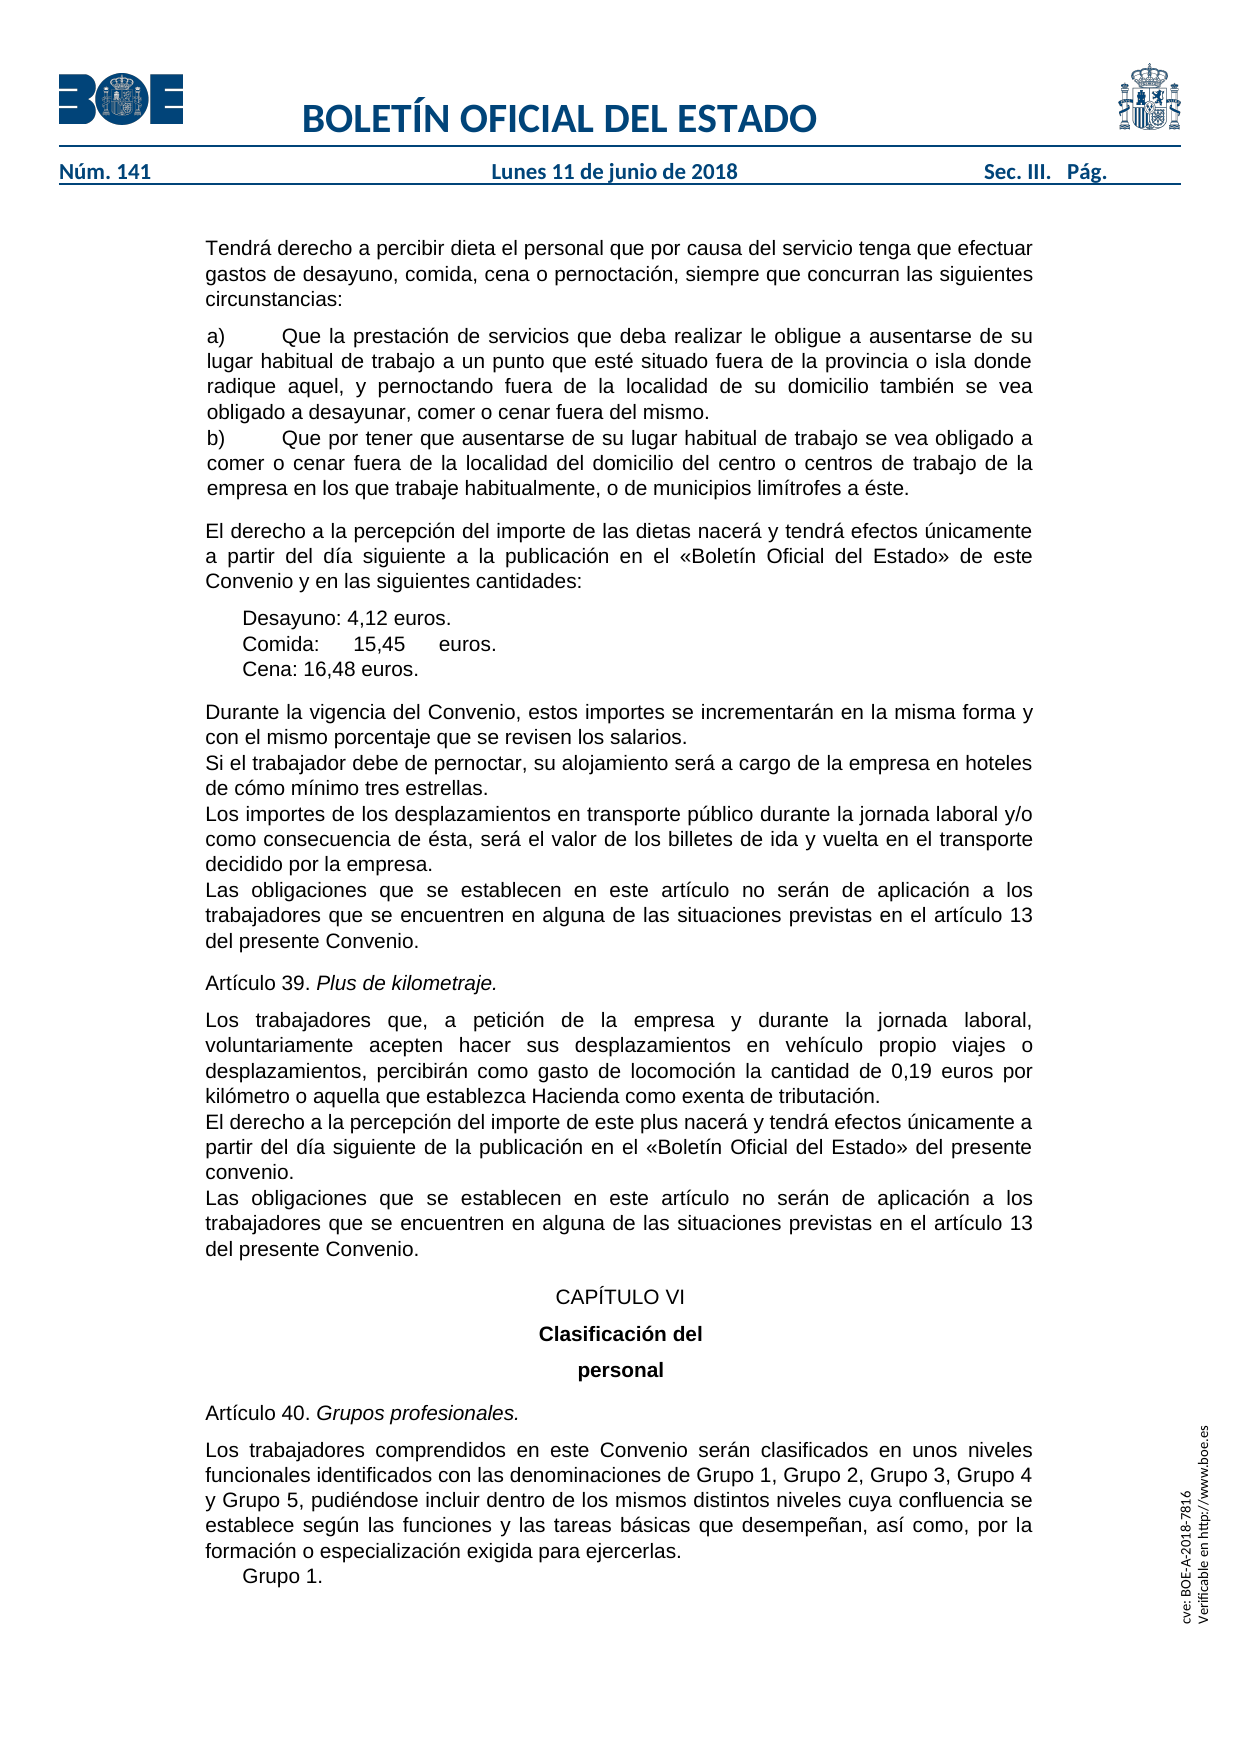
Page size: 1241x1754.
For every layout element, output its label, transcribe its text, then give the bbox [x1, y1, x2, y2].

text Durante la vigencia del Convenio, estos importes se incrementarán en la misma forma y con el mismo porcentaje que se revisen los salarios. [205, 699, 1034, 749]
text CAPÍTULO VI Clasificación del personal [492, 1285, 749, 1382]
text Tendrá derecho a percibir dieta el personal que por causa del servicio tenga que efectuar gastos de desayuno, comida, cena o pernoctación, siempre que concurran las siguientes circunstancias: [205, 236, 1034, 311]
text Grupo 1. [242, 1564, 1034, 1588]
text Las obligaciones que se establecen en este artículo no serán de aplicación a los trabajadores que se encuentren en alguna de las situaciones previstas en el artículo 13 del presente Convenio. [205, 1186, 1034, 1261]
text Artículo 40. Grupos profesionales. [205, 1401, 1034, 1425]
text El derecho a la percepción del importe de las dietas nacerá y tendrá efectos únicamente a partir del día siguiente a la publicación en el «Boletín Oficial del Estado» de este Convenio y en las siguientes cantidades: [205, 518, 1034, 593]
text Desayuno: 4,12 euros. [242, 606, 1034, 630]
text Artículo 39. Plus de kilometraje. [205, 971, 1034, 995]
list Que la prestación de servicios que deba realizar le obligue a ausentarse de su lugar habitual de trabajo a un punto que esté situado fuera de la provincia o isla donde radique aquel, y pernoctando fuera de la localidad de su domicilio también se vea obligado a desayunar, comer o cenar fuera del mismo. [207, 324, 1034, 423]
text Los trabajadores que, a petición de la empresa y durante la jornada laboral, voluntariamente acepten hacer sus desplazamientos en vehículo propio viajes o desplazamientos, percibirán como gasto de locomoción la cantidad de 0,19 euros por kilómetro o aquella que establezca Hacienda como exenta de tributación. [205, 1008, 1034, 1108]
text Si el trabajador debe de pernoctar, su alojamiento será a cargo de la empresa en hoteles de cómo mínimo tres estrellas. [205, 751, 1034, 800]
text Los trabajadores comprendidos en este Convenio serán clasificados en unos niveles funcionales identificados con las denominaciones de Grupo 1, Grupo 2, Grupo 3, Grupo 4 y Grupo 5, pudiéndose incluir dentro de los mismos distintos niveles cuya confluencia se establece según las funciones y las tareas básicas que desempeñan, así como, por la formación o especialización exigida para ejercerlas. [205, 1437, 1034, 1563]
text Los importes de los desplazamientos en transporte público durante la jornada laboral y/o como consecuencia de ésta, será el valor de los billetes de ida y vuelta en el transporte decidido por la empresa. [205, 802, 1034, 876]
list Que por tener que ausentarse de su lugar habitual de trabajo se vea obligado a comer o cenar fuera de la localidad del domicilio del centro o centros de trabajo de la empresa en los que trabaje habitualmente, o de municipios limítrofes a éste. [207, 425, 1034, 500]
text El derecho a la percepción del importe de este plus nacerá y tendrá efectos únicamente a partir del día siguiente de la publicación en el «Boletín Oficial del Estado» del presente convenio. [205, 1109, 1034, 1184]
text Comida: 15,45 euros. Cena: 16,48 euros. [242, 632, 497, 681]
text Las obligaciones que se establecen en este artículo no serán de aplicación a los trabajadores que se encuentren en alguna de las situaciones previstas en el artículo 13 del presente Convenio. [205, 878, 1034, 953]
